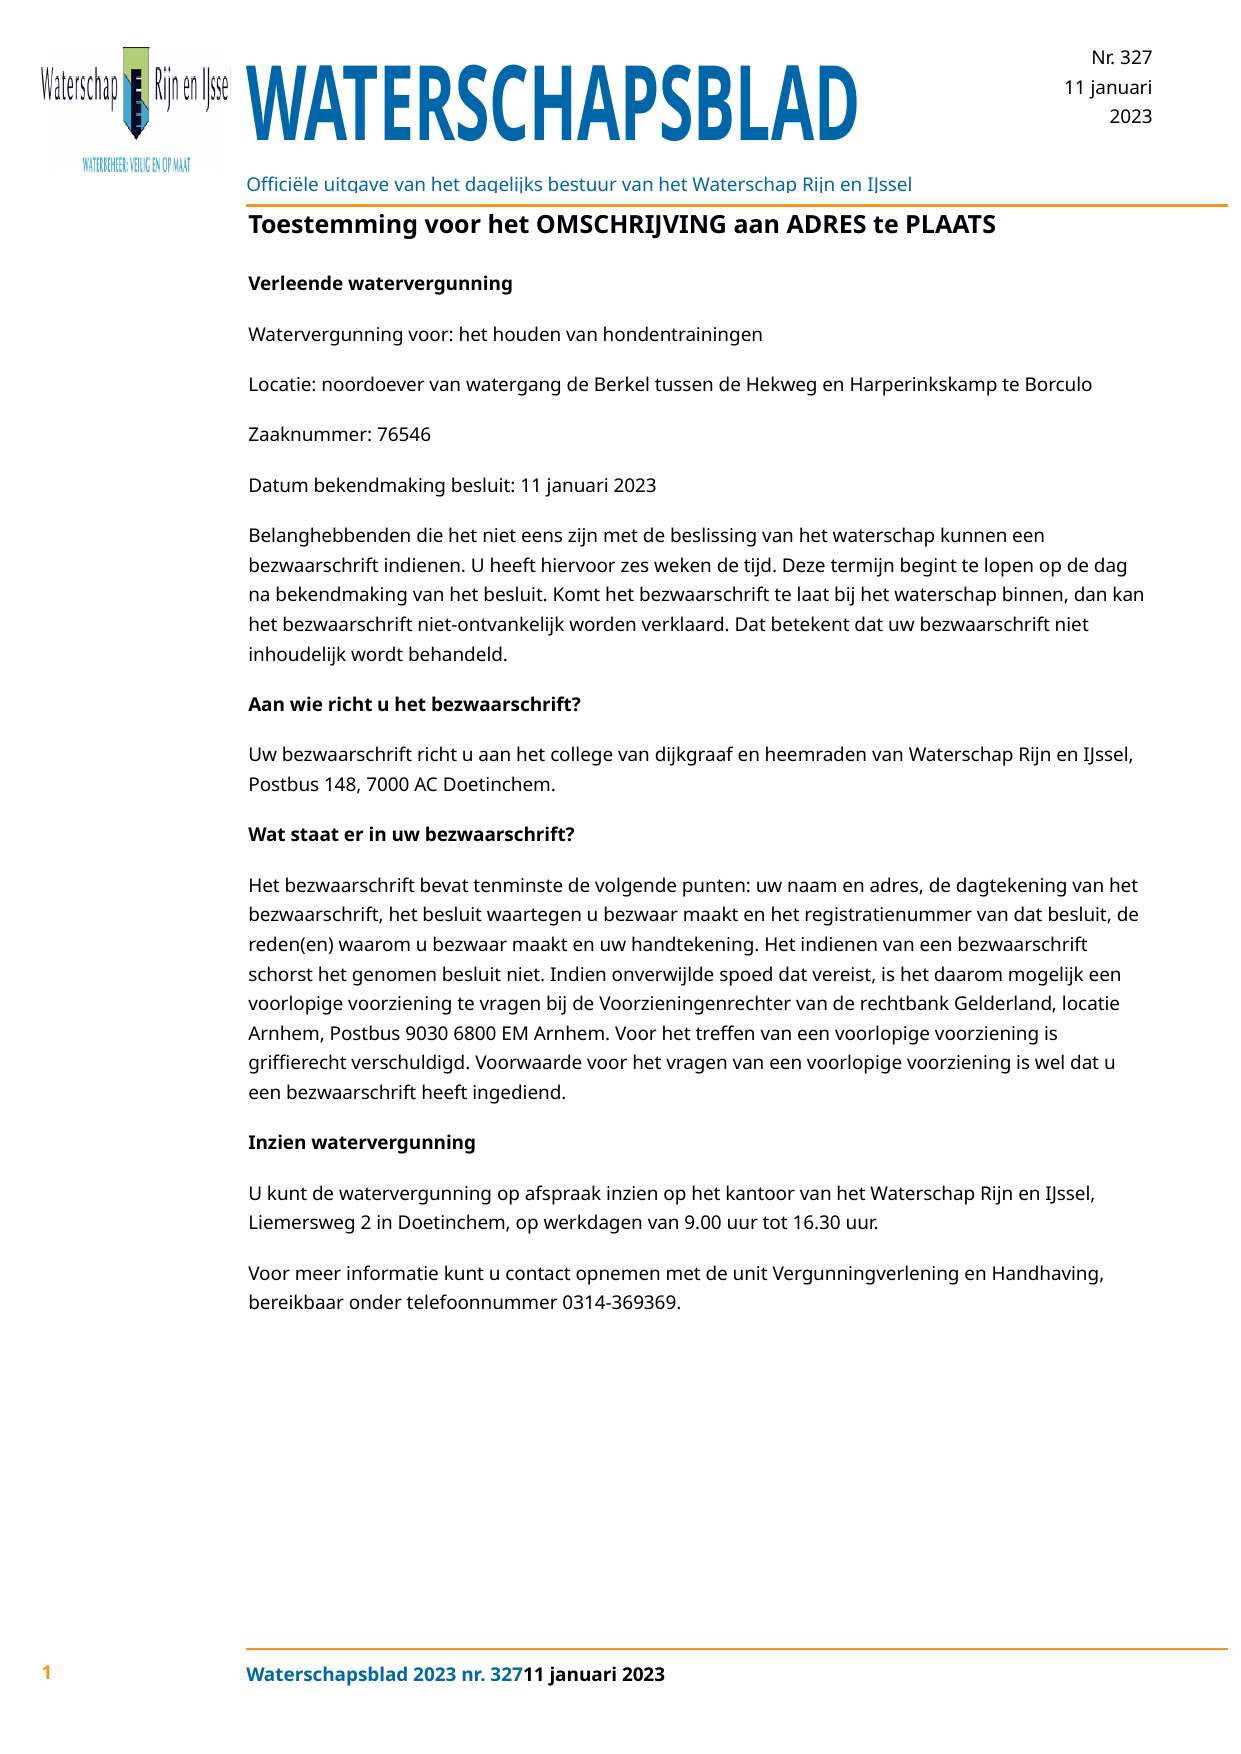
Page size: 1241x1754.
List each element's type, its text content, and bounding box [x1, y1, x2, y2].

text Zaaknummer: 76546 [248, 422, 1152, 447]
text Belanghebbenden die het niet eens zijn met de beslissing van het waterschap kunnen een bezwaarschrift indienen. U heeft hiervoor zes weken de tijd. Deze termijn begint te lopen op de dag na bekendmaking van het besluit. Komt het bezwaarschrift te laat bij het waterschap binnen, dan kan het bezwaarschrift niet-ontvankelijk worden verklaard. Dat betekent dat uw bezwaarschrift niet inhoudelijk wordt behandeld. [248, 522, 1152, 666]
text Uw bezwaarschrift richt u aan het college van dijkgraaf en heemraden van Waterschap Rijn en IJssel, Postbus 148, 7000 AC Doetinchem. [248, 742, 1152, 797]
text Toestemming voor het OMSCHRIJVING aan ADRES te PLAATS [248, 207, 1152, 241]
text Datum bekendmaking besluit: 11 januari 2023 [248, 472, 1152, 498]
picture [41, 47, 231, 172]
text Verleende watervergunning [248, 270, 1152, 296]
text Locatie: noordoever van watergang de Berkel tussen de Hekweg en Harperinkskamp te Borculo [248, 371, 1152, 397]
text Watervergunning voor: het houden van hondentrainingen [248, 321, 1152, 346]
text Inzien watervergunning [248, 1129, 1152, 1155]
text Aan wie richt u het bezwaarschrift? [248, 691, 1152, 717]
text U kunt de watervergunning op afspraak inzien op het kantoor van het Waterschap Rijn en IJssel, Liemersweg 2 in Doetinchem, op werkdagen van 9.00 uur tot 16.30 uur. [248, 1180, 1152, 1235]
text Wat staat er in uw bezwaarschrift? [248, 822, 1152, 847]
text Voor meer informatie kunt u contact opnemen met de unit Vergunningverlening en Handhaving, bereikbaar onder telefoonnummer 0314-369369. [248, 1260, 1152, 1315]
text Het bezwaarschrift bevat tenminste de volgende punten: uw naam en adres, de dagtekening van het bezwaarschrift, het besluit waartegen u bezwaar maakt en het registratienummer van dat besluit, de reden(en) waarom u bezwaar maakt en uw handtekening. Het indienen van een bezwaarschrift schorst het genomen besluit niet. Indien onverwijlde spoed dat vereist, is het daarom mogelijk een voorlopige voorziening te vragen bij de Voorzieningenrechter van de rechtbank Gelderland, locatie Arnhem, Postbus 9030 6800 EM Arnhem. Voor het treffen van een voorlopige voorziening is griffierecht verschuldigd. Voorwaarde voor het vragen van een voorlopige voorziening is wel dat u een bezwaarschrift heeft ingediend. [248, 872, 1152, 1105]
